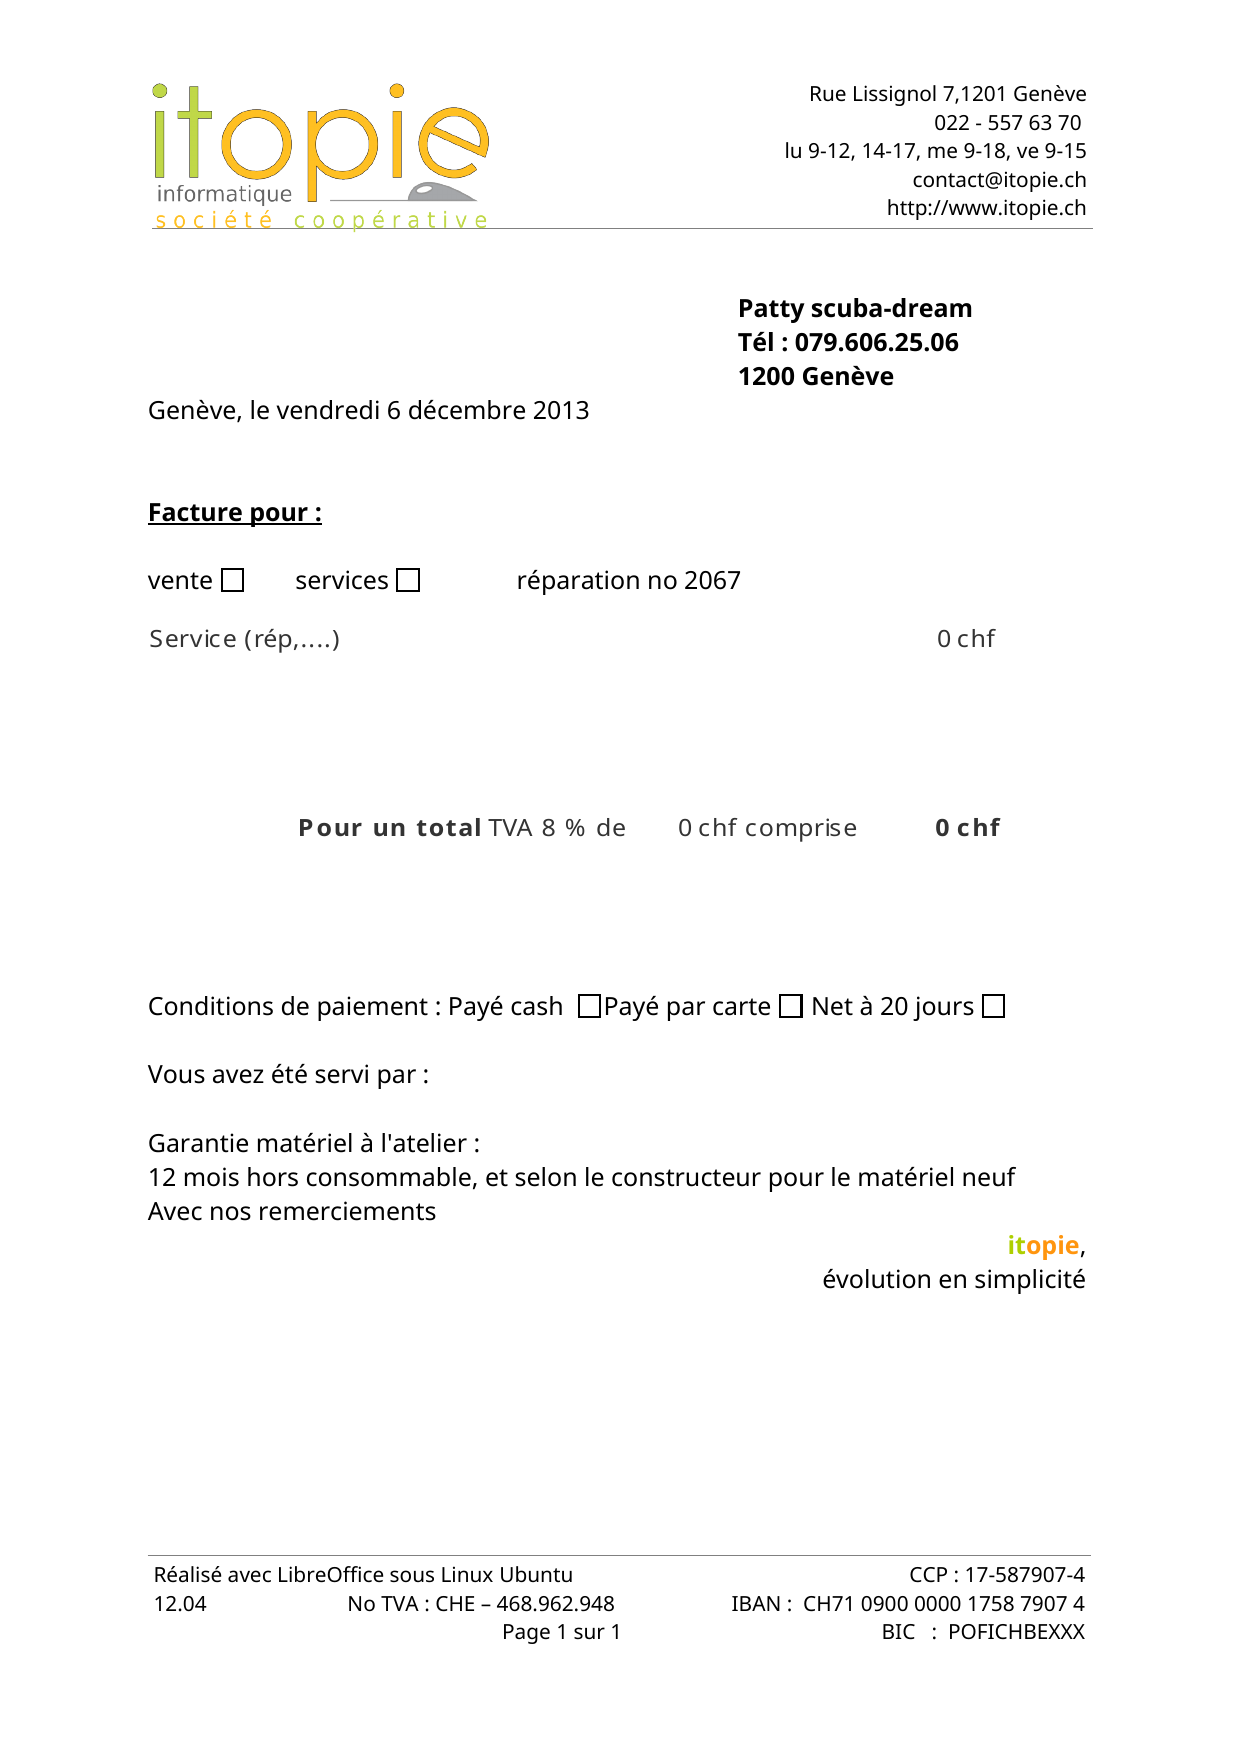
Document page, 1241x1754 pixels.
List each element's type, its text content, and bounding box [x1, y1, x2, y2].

text Vous avez été servi par : [148, 1057, 1093, 1091]
text 12 mois hors consommable, et selon le constructeur pour le matériel neuf [148, 1159, 1093, 1193]
text itopie, [148, 1227, 1093, 1262]
text Tél : 079.606.25.06 [148, 324, 1093, 358]
text Genève, le vendredi 6 décembre 2013 [148, 392, 1093, 427]
picture [138, 72, 500, 244]
text Conditions de paiement : Payé cash Payé par carte Net à 20 jours [148, 989, 1093, 1023]
text vente services réparation no 2067 [148, 563, 1093, 597]
text Garantie matériel à l'atelier : [148, 1125, 1093, 1159]
text Avec nos remerciements [148, 1193, 1093, 1227]
text 1200 Genève [148, 358, 1093, 392]
text Patty scuba-dream [148, 290, 1093, 324]
text évolution en simplicité [148, 1262, 1093, 1296]
text Facture pour : [148, 495, 1093, 529]
